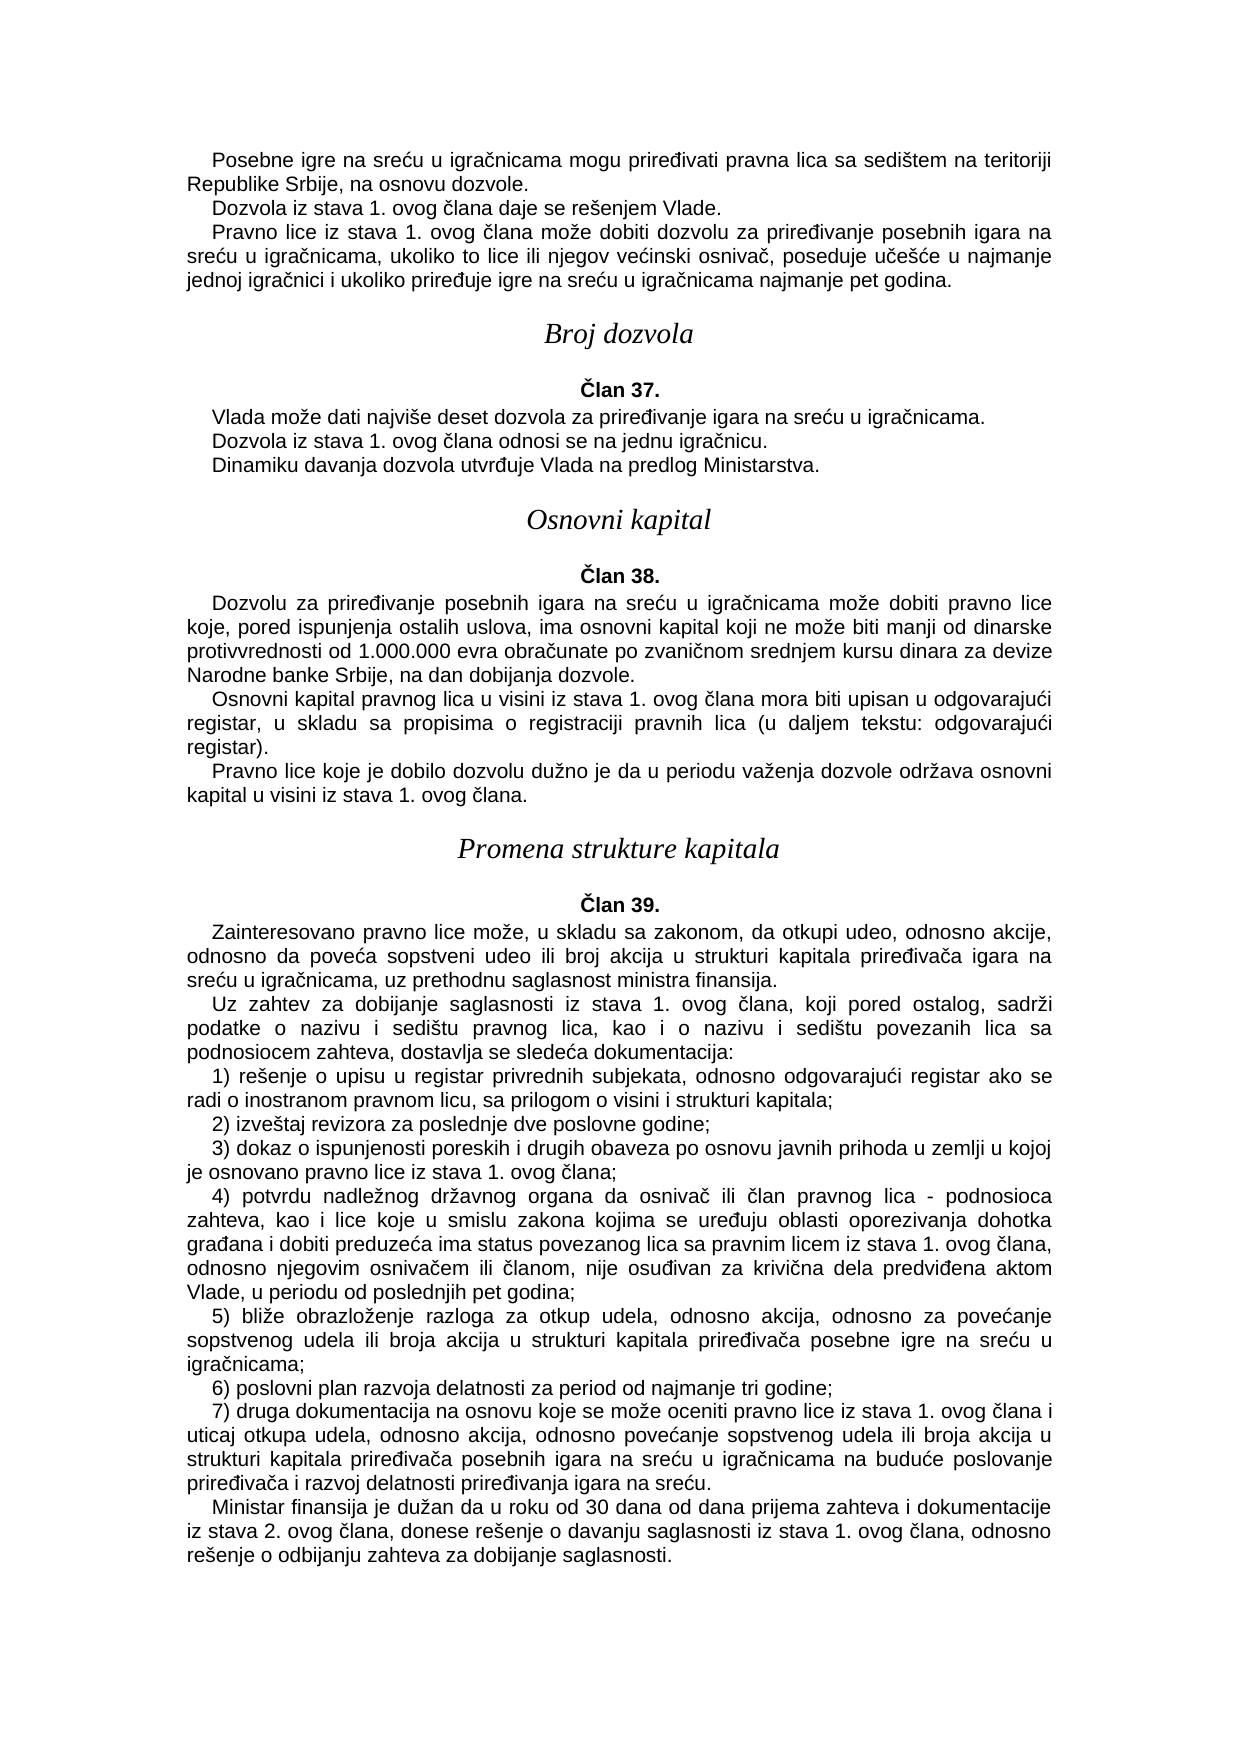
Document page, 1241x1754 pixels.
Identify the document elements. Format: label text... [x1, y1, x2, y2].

text Član 39. [148, 893, 1093, 917]
text 5) bliže obrazloženje razloga za otkup udela, odnosno akcija, odnosno za povećanje sopstvenog udela ili broja akcija u strukturi kapitala priređivača posebne igre na sreću u igračnicama; [187, 1303, 1053, 1375]
text Dozvola iz stava 1. ovog člana odnosi se na jednu igračnicu. [187, 429, 1053, 453]
text Osnovni kapital pravnog lica u visini iz stava 1. ovog člana mora biti upisan u odgovarajući registar, u skladu sa propisima o registraciji pravnih lica (u daljem tekstu: odgovarajući registar). [187, 687, 1053, 758]
text Dozvolu za priređivanje posebnih igara na sreću u igračnicama može dobiti pravno lice koje, pored ispunjenja ostalih uslova, ima osnovni kapital koji ne može biti manji od dinarske protivvrednosti od 1.000.000 evra obračunate po zvaničnom srednjem kursu dinara za devize Narodne banke Srbije, na dan dobijanja dozvole. [187, 591, 1053, 687]
text 1) rešenje o upisu u registar privrednih subjekata, odnosno odgovarajući registar ako se radi o inostranom pravnom licu, sa prilogom o visini i strukturi kapitala; [187, 1064, 1053, 1112]
text Posebne igre na sreću u igračnicama mogu priređivati pravna lica sa sedištem na teritoriji Republike Srbije, na osnovu dozvole. [187, 148, 1053, 196]
text 7) druga dokumentacija na osnovu koje se može oceniti pravno lice iz stava 1. ovog člana i uticaj otkupa udela, odnosno akcija, odnosno povećanje sopstvenog udela ili broja akcija u strukturi kapitala priređivača posebnih igara na sreću u igračnicama na buduće poslovanje priređivača i razvoj delatnosti priređivanja igara na sreću. [187, 1399, 1053, 1495]
text Uz zahtev za dobijanje saglasnosti iz stava 1. ovog člana, koji pored ostalog, sadrži podatke o nazivu i sedištu pravnog lica, kao i o nazivu i sedištu povezanih lica sa podnosiocem zahteva, dostavlja se sledeća dokumentacija: [187, 992, 1053, 1064]
text Dozvola iz stava 1. ovog člana daje se rešenjem Vlade. [187, 196, 1053, 219]
text Član 38. [148, 564, 1093, 588]
text 2) izveštaj revizora za poslednje dve poslovne godine; [187, 1112, 1053, 1136]
text Pravno lice iz stava 1. ovog člana može dobiti dozvolu za priređivanje posebnih igara na sreću u igračnicama, ukoliko to lice ili njegov većinski osnivač, poseduje učešće u najmanje jednoj igračnici i ukoliko priređuje igre na sreću u igračnicama najmanje pet godina. [187, 219, 1053, 291]
text Zainteresovano pravno lice može, u skladu sa zakonom, da otkupi udeo, odnosno akcije, odnosno da poveća sopstveni udeo ili broj akcija u strukturi kapitala priređivača igara na sreću u igračnicama, uz prethodnu saglasnost ministra finansija. [187, 920, 1053, 992]
text Osnovni kapital [148, 502, 1093, 536]
text 6) poslovni plan razvoja delatnosti za period od najmanje tri godine; [187, 1375, 1053, 1399]
text Dinamiku davanja dozvola utvrđuje Vlada na predlog Ministarstva. [187, 453, 1053, 477]
text Broj dozvola [148, 316, 1093, 350]
text Pravno lice koje je dobilo dozvolu dužno je da u periodu važenja dozvole održava osnovni kapital u visini iz stava 1. ovog člana. [187, 758, 1053, 806]
text Član 37. [148, 378, 1093, 402]
text Promena strukture kapitala [148, 831, 1093, 865]
text Ministar finansija je dužan da u roku od 30 dana od dana prijema zahteva i dokumentacije iz stava 2. ovog člana, donese rešenje o davanju saglasnosti iz stava 1. ovog člana, odnosno rešenje o odbijanju zahteva za dobijanje saglasnosti. [187, 1495, 1053, 1567]
text Vlada može dati najviše deset dozvola za priređivanje igara na sreću u igračnicama. [187, 405, 1053, 429]
text 3) dokaz o ispunjenosti poreskih i drugih obaveza po osnovu javnih prihoda u zemlji u kojoj je osnovano pravno lice iz stava 1. ovog člana; [187, 1136, 1053, 1184]
text 4) potvrdu nadležnog državnog organa da osnivač ili član pravnog lica - podnosioca zahteva, kao i lice koje u smislu zakona kojima se uređuju oblasti oporezivanja dohotka građana i dobiti preduzeća ima status povezanog lica sa pravnim licem iz stava 1. ovog člana, odnosno njegovim osnivačem ili članom, nije osuđivan za krivična dela predviđena aktom Vlade, u periodu od poslednjih pet godina; [187, 1184, 1053, 1303]
